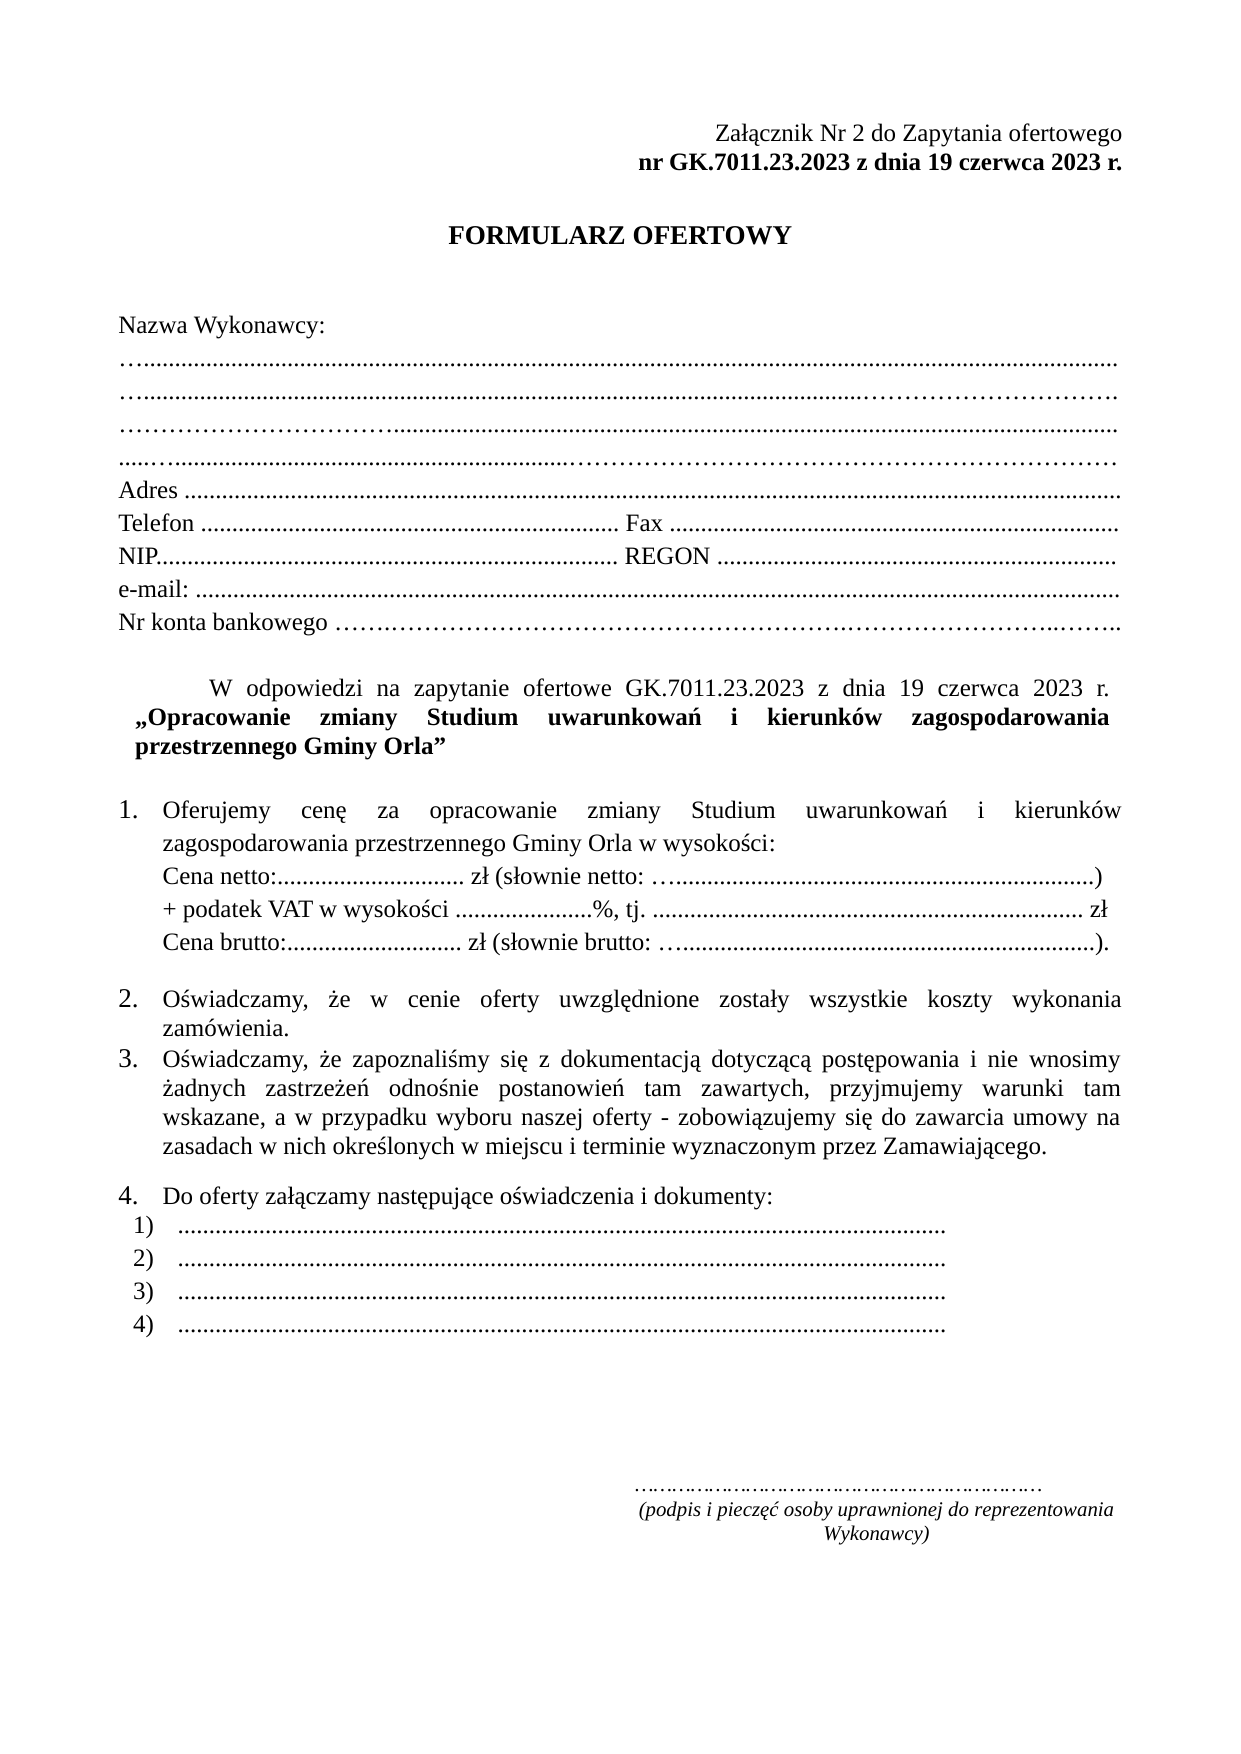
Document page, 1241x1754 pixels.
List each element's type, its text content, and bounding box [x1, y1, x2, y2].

text Cena netto:.............................. zł (słownie netto: …...................................................................) [162, 861, 1122, 890]
text nr GK.7011.23.2023 z dnia 19 czerwca 2023 r. [118, 147, 1122, 176]
text + podatek VAT w wysokości ......................%, tj. ..................................................................... zł [162, 894, 1122, 923]
text FORMULARZ OFERTOWY [118, 219, 1122, 250]
text (podpis i pieczęć osoby uprawnionej do reprezentowania Wykonawcy) [635, 1496, 1120, 1544]
text 4) ........................................................................................................................... [133, 1309, 1122, 1338]
text 2) ........................................................................................................................... [133, 1243, 1122, 1272]
text e-mail: .................................................................................................................................................... [118, 574, 1122, 603]
text ………………………………………………………… [634, 1472, 1120, 1496]
text Nazwa Wykonawcy: [118, 310, 1122, 339]
text Nr konta bankowego …….……………………………………………….……………………..…….. [118, 607, 1122, 636]
text 1) ........................................................................................................................... [133, 1210, 1122, 1239]
list Oświadczamy, że zapoznaliśmy się z dokumentacją dotyczącą postępowania i nie wnosimy żadnych zastrzeżeń odnośnie postanowień tam zawartych, przyjmujemy warunki tam wskazane, a w przypadku wyboru naszej oferty - zobowiązujemy się do zawarcia umowy na zasadach w nich określonych w miejscu i terminie wyznaczonym przez Zamawiającego. [118, 1042, 1122, 1159]
text Adres ...................................................................................................................................................... [118, 475, 1122, 504]
list Oświadczamy, że w cenie oferty uwzględnione zostały wszystkie koszty wykonania zamówienia. [118, 982, 1122, 1042]
text W odpowiedzi na zapytanie ofertowe GK.7011.23.2023 z dnia 19 czerwca 2023 r. „Opracowanie zmiany Studium uwarunkowań i kierunków zagospodarowania przestrzennego Gminy Orla” [135, 673, 1111, 760]
text 3) ........................................................................................................................... [133, 1276, 1122, 1305]
text Cena brutto:............................ zł (słownie brutto: …..................................................................). [162, 927, 1122, 956]
text NIP.......................................................................... REGON ................................................................ [118, 541, 1122, 570]
list Do oferty załączamy następujące oświadczenia i dokumenty: [118, 1179, 1122, 1210]
text …............................................................................................................................................................ [118, 343, 1122, 372]
text …...................................................................................................................………………………….…………………………….........................................................................................................................…...............................................................………………………………………………………… [118, 376, 1122, 471]
text Załącznik Nr 2 do Zapytania ofertowego [118, 118, 1122, 147]
text Telefon ................................................................... Fax ........................................................................ [118, 508, 1122, 537]
list Oferujemy cenę za opracowanie zmiany Studium uwarunkowań i kierunków zagospodarowania przestrzennego Gminy Orla w wysokości: [118, 793, 1122, 857]
